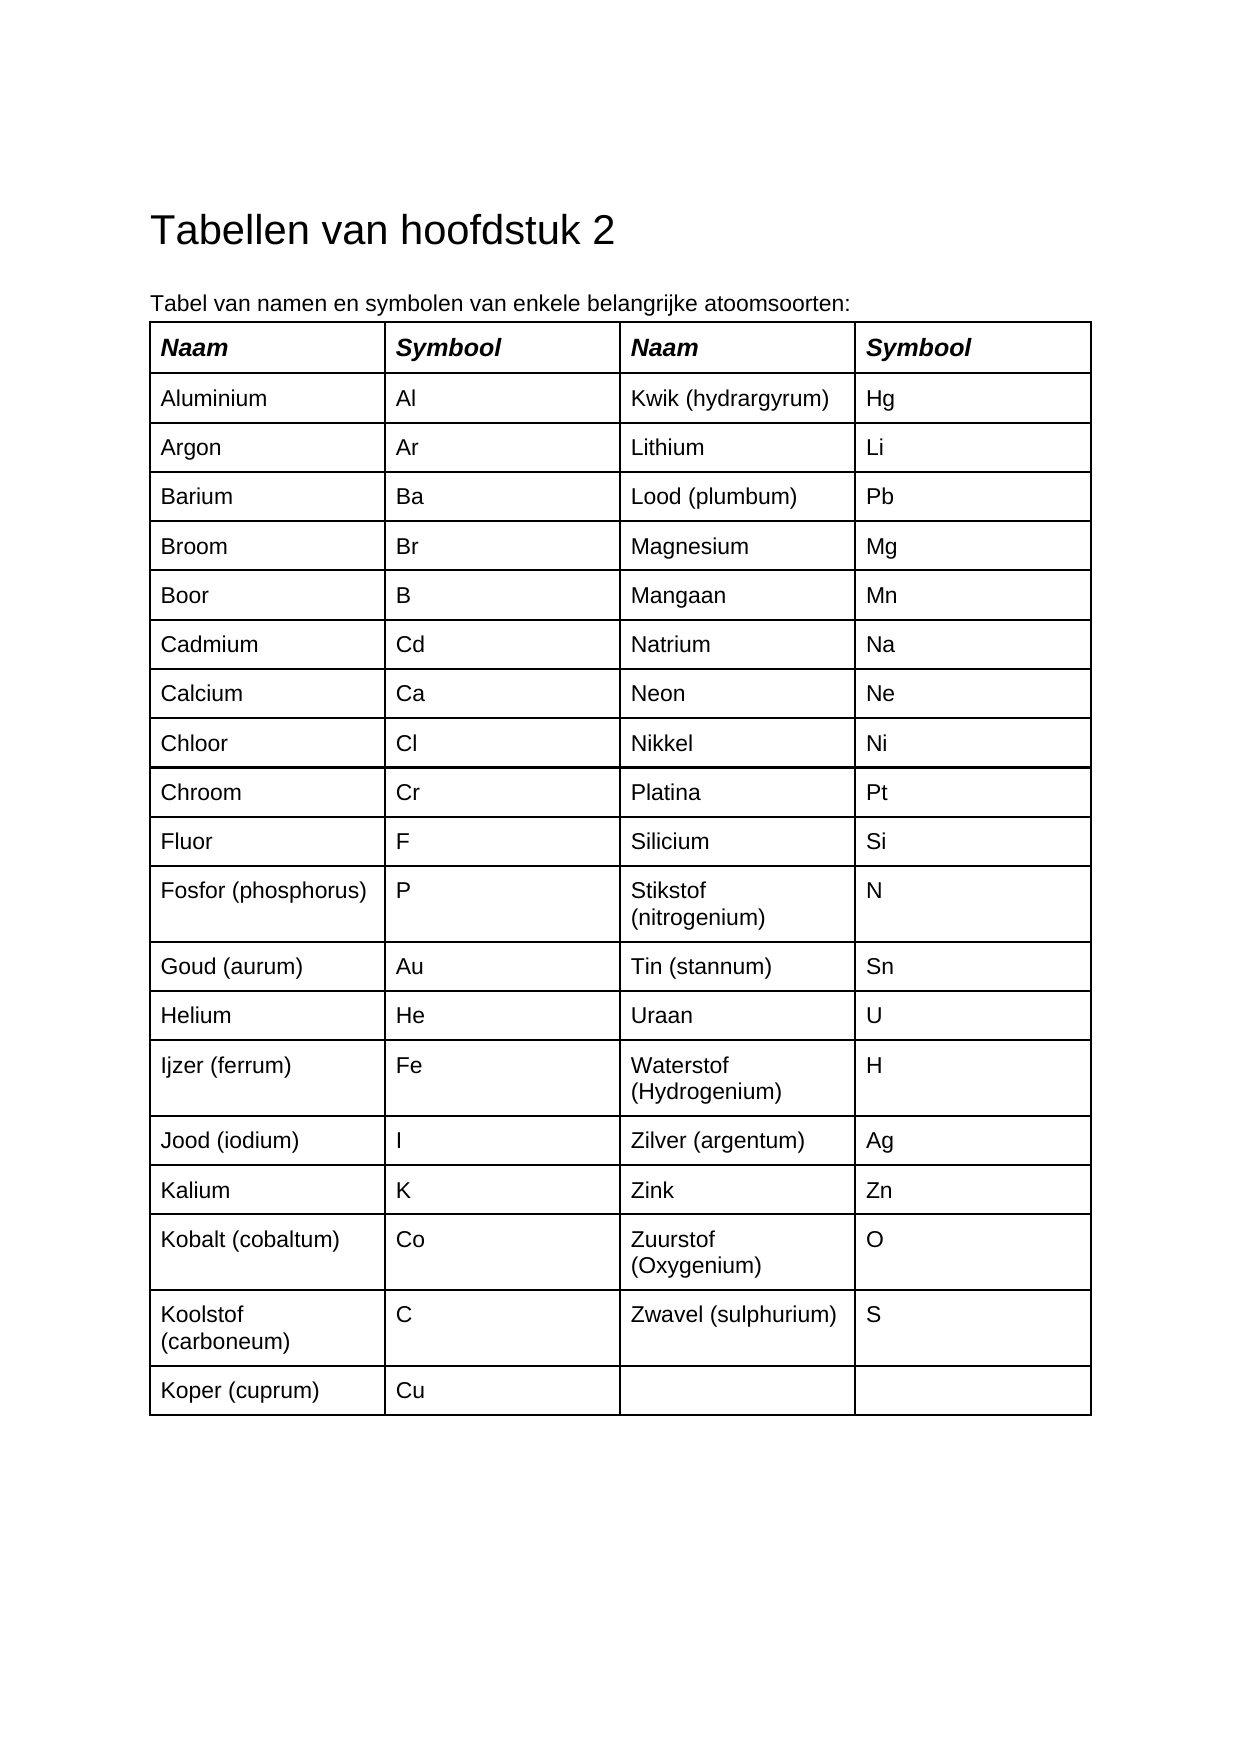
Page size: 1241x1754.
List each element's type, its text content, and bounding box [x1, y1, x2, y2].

table_cell Calcium [151, 670, 384, 717]
table_cell Zuurstof (Oxygenium) [621, 1215, 854, 1289]
table_cell Pt [856, 769, 1090, 816]
table_cell Mg [856, 522, 1090, 569]
table_cell Cadmium [151, 621, 384, 668]
table_cell H [856, 1041, 1090, 1115]
table_cell Cl [386, 719, 619, 766]
table_cell Pb [856, 473, 1090, 520]
table_cell K [386, 1166, 619, 1213]
table_cell Li [856, 424, 1090, 471]
table_cell Ca [386, 670, 619, 717]
table_cell Waterstof (Hydrogenium) [621, 1041, 854, 1115]
table_cell Zilver (argentum) [621, 1117, 854, 1164]
table_cell Kobalt (cobaltum) [151, 1215, 384, 1289]
table_cell P [386, 867, 619, 941]
table_cell Jood (iodium) [151, 1117, 384, 1164]
table_cell Silicium [621, 818, 854, 865]
table_cell Lithium [621, 424, 854, 471]
table_cell Mn [856, 571, 1090, 619]
table_cell Neon [621, 670, 854, 717]
table_cell Helium [151, 992, 384, 1039]
table_cell Ba [386, 473, 619, 520]
table_cell Fosfor (phosphorus) [151, 867, 384, 941]
table_header Naam [621, 323, 854, 372]
table_cell Co [386, 1215, 619, 1289]
table_cell Br [386, 522, 619, 569]
table_cell Kalium [151, 1166, 384, 1213]
table_cell Ar [386, 424, 619, 471]
table_cell Fluor [151, 818, 384, 865]
table_cell Koolstof (carboneum) [151, 1291, 384, 1364]
table_cell Sn [856, 943, 1090, 990]
table_cell Chroom [151, 769, 384, 816]
table_cell Barium [151, 473, 384, 520]
table_cell Lood (plumbum) [621, 473, 854, 520]
table_cell Fe [386, 1041, 619, 1115]
table_cell Mangaan [621, 571, 854, 619]
table_cell Kwik (hydrargyrum) [621, 374, 854, 422]
table_cell Zwavel (sulphurium) [621, 1291, 854, 1364]
table_cell [856, 1367, 1090, 1414]
table_cell F [386, 818, 619, 865]
table_header Symbool [856, 323, 1090, 372]
table_header Naam [151, 323, 384, 372]
table_cell Zink [621, 1166, 854, 1213]
table_cell O [856, 1215, 1090, 1289]
table_cell Broom [151, 522, 384, 569]
table_cell B [386, 571, 619, 619]
table_cell Ag [856, 1117, 1090, 1164]
table_cell Hg [856, 374, 1090, 422]
table_cell Koper (cuprum) [151, 1367, 384, 1414]
table_cell C [386, 1291, 619, 1364]
table_cell Ni [856, 719, 1090, 766]
table_cell Zn [856, 1166, 1090, 1213]
table_cell Boor [151, 571, 384, 619]
table_cell I [386, 1117, 619, 1164]
table_cell S [856, 1291, 1090, 1364]
table_cell Cd [386, 621, 619, 668]
table_cell U [856, 992, 1090, 1039]
table_cell Uraan [621, 992, 854, 1039]
table_cell Al [386, 374, 619, 422]
table_cell Ne [856, 670, 1090, 717]
table_cell Argon [151, 424, 384, 471]
table_cell Cr [386, 769, 619, 816]
table_cell Cu [386, 1367, 619, 1414]
table_cell Tin (stannum) [621, 943, 854, 990]
table_cell Magnesium [621, 522, 854, 569]
table_cell Chloor [151, 719, 384, 766]
text Tabellen van hoofdstuk 2 [150, 205, 1090, 253]
table_cell Goud (aurum) [151, 943, 384, 990]
table_cell Platina [621, 769, 854, 816]
table_cell Stikstof (nitrogenium) [621, 867, 854, 941]
table_cell Ijzer (ferrum) [151, 1041, 384, 1115]
table_cell Nikkel [621, 719, 854, 766]
table_cell Au [386, 943, 619, 990]
table_cell He [386, 992, 619, 1039]
table_cell [621, 1367, 854, 1414]
table_cell Na [856, 621, 1090, 668]
table_cell Aluminium [151, 374, 384, 422]
table_cell Natrium [621, 621, 854, 668]
text Tabel van namen en symbolen van enkele belangrijke atoomsoorten: [150, 290, 1090, 317]
table_header Symbool [386, 323, 619, 372]
table_cell Si [856, 818, 1090, 865]
table_cell N [856, 867, 1090, 941]
